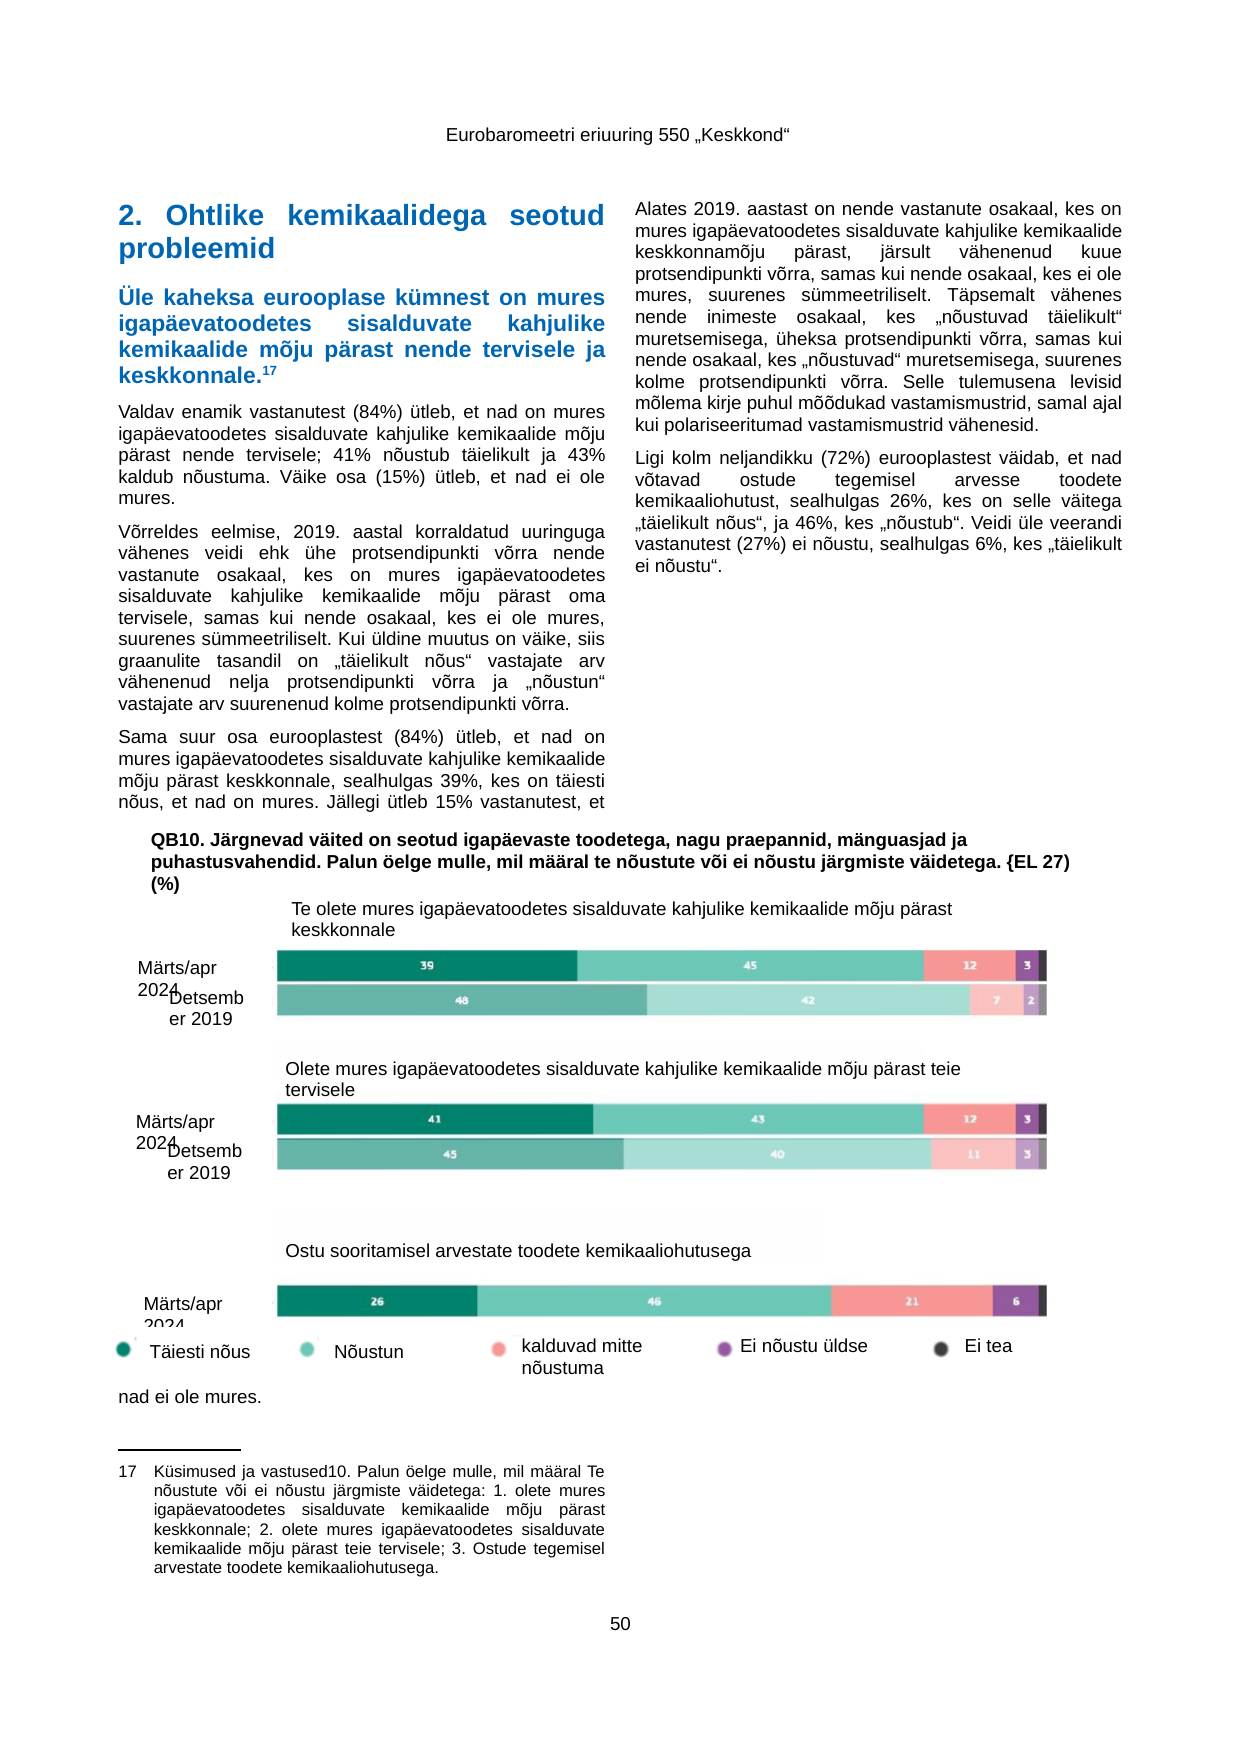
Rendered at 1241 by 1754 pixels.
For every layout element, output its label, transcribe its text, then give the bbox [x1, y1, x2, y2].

text Ligi kolm neljandikku (72%) eurooplastest väidab, et nad võtavad ostude tegemisel arvesse toodete kemikaaliohutust, sealhulgas 26%, kes on selle väitega „täielikult nõus“, ja 46%, kes „nõustub“. Veidi üle veerandi vastanutest (27%) ei nõustu, sealhulgas 6%, kes „täielikult ei nõustu“. [635, 447, 1122, 576]
text Küsimused ja vastused10. Palun öelge mulle, mil määral Te nõustute või ei nõustu järgmiste väidetega: 1. olete mures igapäevatoodetes sisalduvate kemikaalide mõju pärast keskkonnale; 2. olete mures igapäevatoodetes sisalduvate kemikaalide mõju pärast teie tervisele; 3. Ostude tegemisel arvestate toodete kemikaaliohutusega. [118, 1462, 605, 1577]
picture [105, 1327, 950, 1364]
text Alates 2019. aastast on nende vastanute osakaal, kes on mures igapäevatoodetes sisalduvate kahjulike kemikaalide keskkonnamõju pärast, järsult vähenenud kuue protsendipunkti võrra, samas kui nende osakaal, kes ei ole mures, suurenes sümmeetriliselt. Täpsemalt vähenes nende inimeste osakaal, kes „nõustuvad täielikult“ muretsemisega, üheksa protsendipunkti võrra, samas kui nende osakaal, kes „nõustuvad“ muretsemisega, suurenes kolme protsendipunkti võrra. Selle tulemusena levisid mõlema kirje puhul mõõdukad vastamismustrid, samal ajal kui polariseeritumad vastamismustrid vähenesid. [635, 198, 1122, 435]
text Sama suur osa eurooplastest (84%) ütleb, et nad on mures igapäevatoodetes sisalduvate kahjulike kemikaalide mõju pärast keskkonnale, sealhulgas 39%, kes on täiesti nõus, et nad on mures. Jällegi ütleb 15% vastanutest, et nad ei ole mures. [118, 726, 605, 1327]
picture [272, 945, 1054, 1322]
text Valdav enamik vastanutest (84%) ütleb, et nad on mures igapäevatoodetes sisalduvate kahjulike kemikaalide mõju pärast nende tervisele; 41% nõustub täielikult ja 43% kaldub nõustuma. Väike osa (15%) ütleb, et nad ei ole mures. [118, 401, 605, 508]
text Võrreldes eelmise, 2019. aastal korraldatud uuringuga vähenes veidi ehk ühe protsendipunkti võrra nende vastanute osakaal, kes on mures igapäevatoodetes sisalduvate kahjulike kemikaalide mõju pärast oma tervisele, samas kui nende osakaal, kes ei ole mures, suurenes sümmeetriliselt. Kui üldine muutus on väike, siis graanulite tasandil on „täielikult nõus“ vastajate arv vähenenud nelja protsendipunkti võrra ja „nõustun“ vastajate arv suurenenud kolme protsendipunkti võrra. [118, 520, 605, 714]
text Sama suur osa eurooplastest (84%) ütleb, et nad on mures igapäevatoodetes sisalduvate kahjulike kemikaalide mõju pärast keskkonnale, sealhulgas 39%, kes on täiesti nõus, et nad on mures. Jällegi ütleb 15% vastanutest, et nad ei ole mures. [118, 1364, 605, 1407]
subtitle 2. Ohtlike kemikaalidega seotud probleemid [118, 198, 605, 265]
text Üle kaheksa eurooplase kümnest on mures igapäevatoodetes sisalduvate kahjulike kemikaalide mõju pärast nende tervisele ja keskkonnale. [118, 283, 605, 389]
